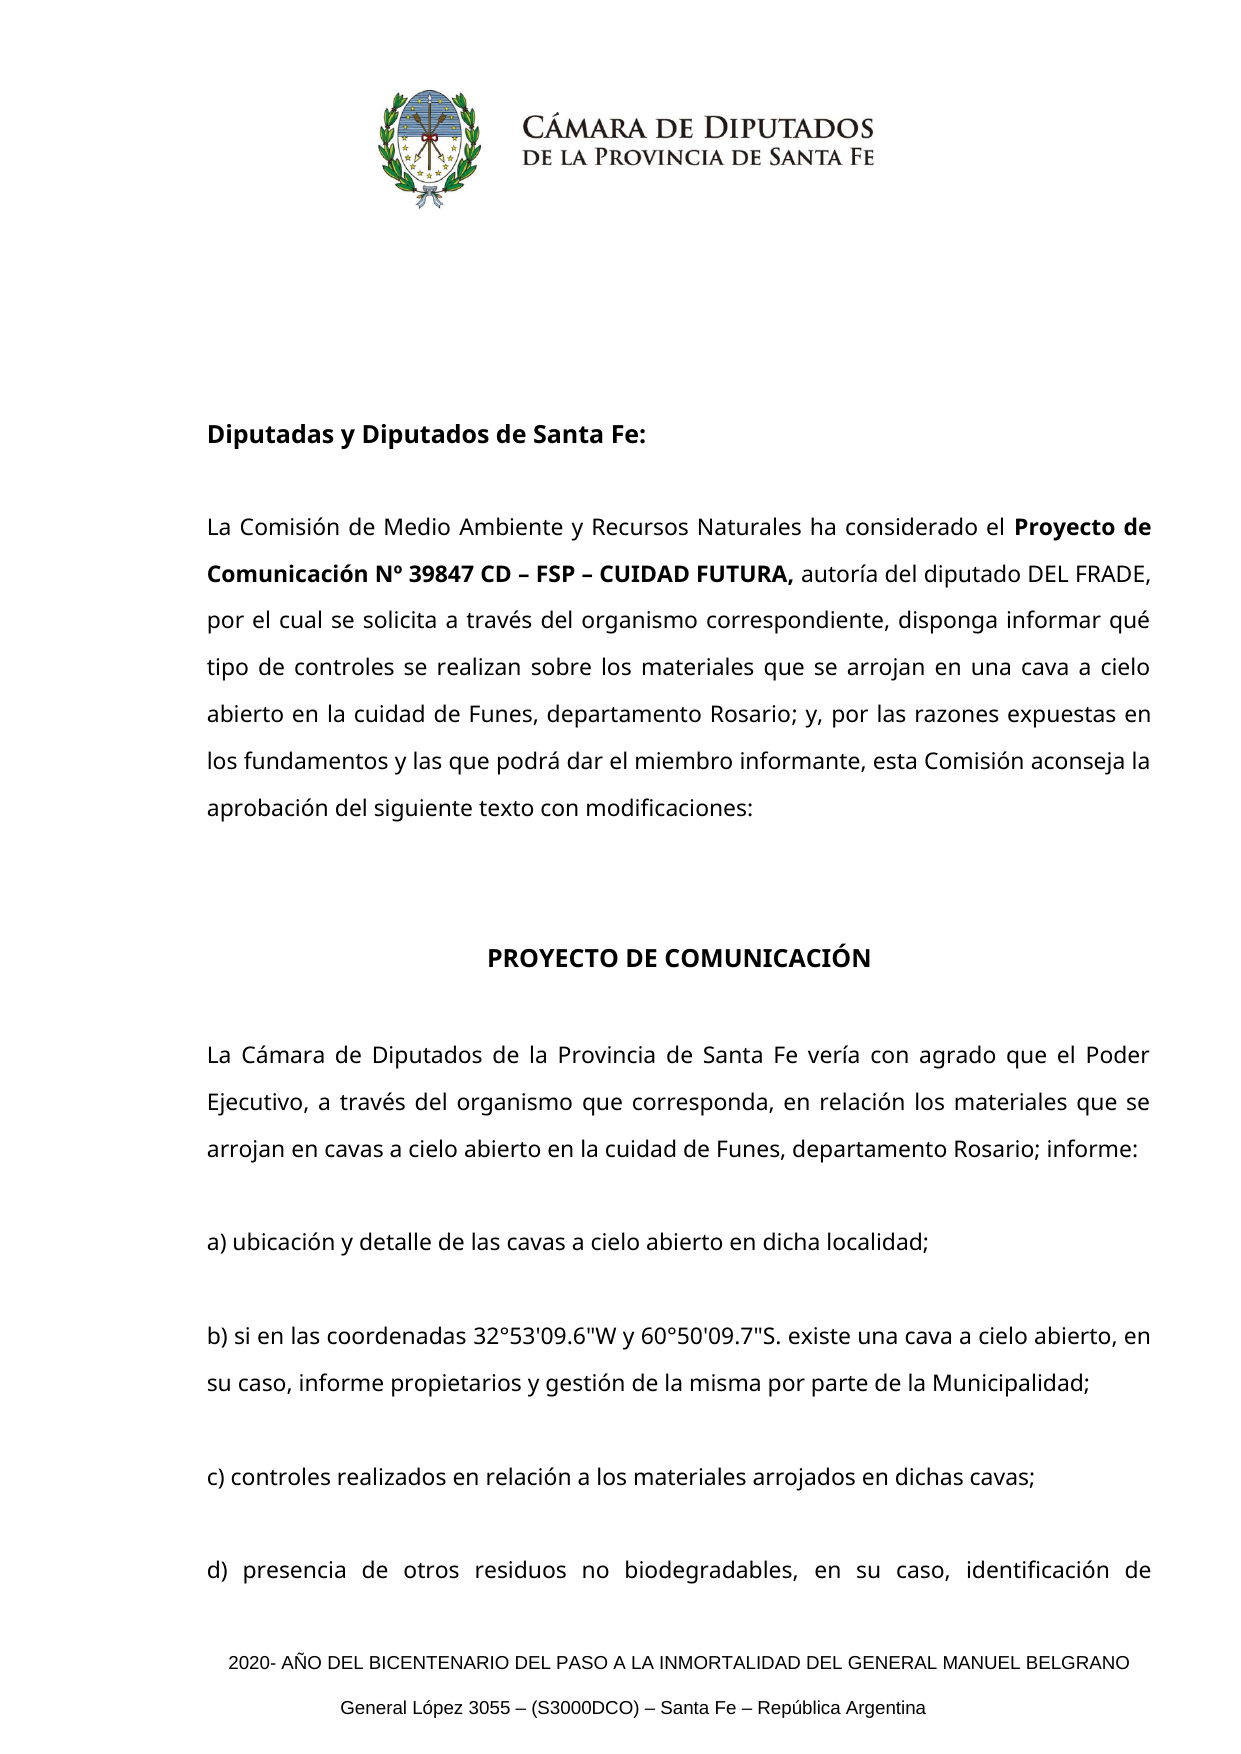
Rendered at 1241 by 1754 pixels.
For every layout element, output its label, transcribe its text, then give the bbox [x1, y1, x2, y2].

text a) ubicación y detalle de las cavas a cielo abierto en dicha localidad; [207, 1226, 1152, 1258]
text La Comisión de Medio Ambiente y Recursos Naturales ha considerado el Proyecto de Comunicación Nº 39847 CD – FSP – CUIDAD FUTURA, autoría del diputado DEL FRADE, por el cual se solicita a través del organismo correspondiente, disponga informar qué tipo de controles se realizan sobre los materiales que se arrojan en una cava a cielo abierto en la cuidad de Funes, departamento Rosario; y, por las razones expuestas en los fundamentos y las que podrá dar el miembro informante, esta Comisión aconseja la aprobación del siguiente texto con modificaciones: [207, 511, 1152, 823]
text PROYECTO DE COMUNICACIÓN [207, 941, 1152, 975]
text d) presencia de otros residuos no biodegradables, en su caso, identificación de [207, 1554, 1152, 1586]
text c) controles realizados en relación a los materiales arrojados en dichas cavas; [207, 1461, 1152, 1492]
text La Cámara de Diputados de la Provincia de Santa Fe vería con agrado que el Poder Ejecutivo, a través del organismo que corresponda, en relación los materiales que se arrojan en cavas a cielo abierto en la cuidad de Funes, departamento Rosario; informe: [207, 1039, 1152, 1164]
text b) si en las coordenadas 32°53'09.6"W y 60°50'09.7"S. existe una cava a cielo abierto, en su caso, informe propietarios y gestión de la misma por parte de la Municipalidad; [207, 1320, 1152, 1398]
text Diputadas y Diputados de Santa Fe: [207, 417, 1152, 451]
picture [378, 90, 874, 213]
